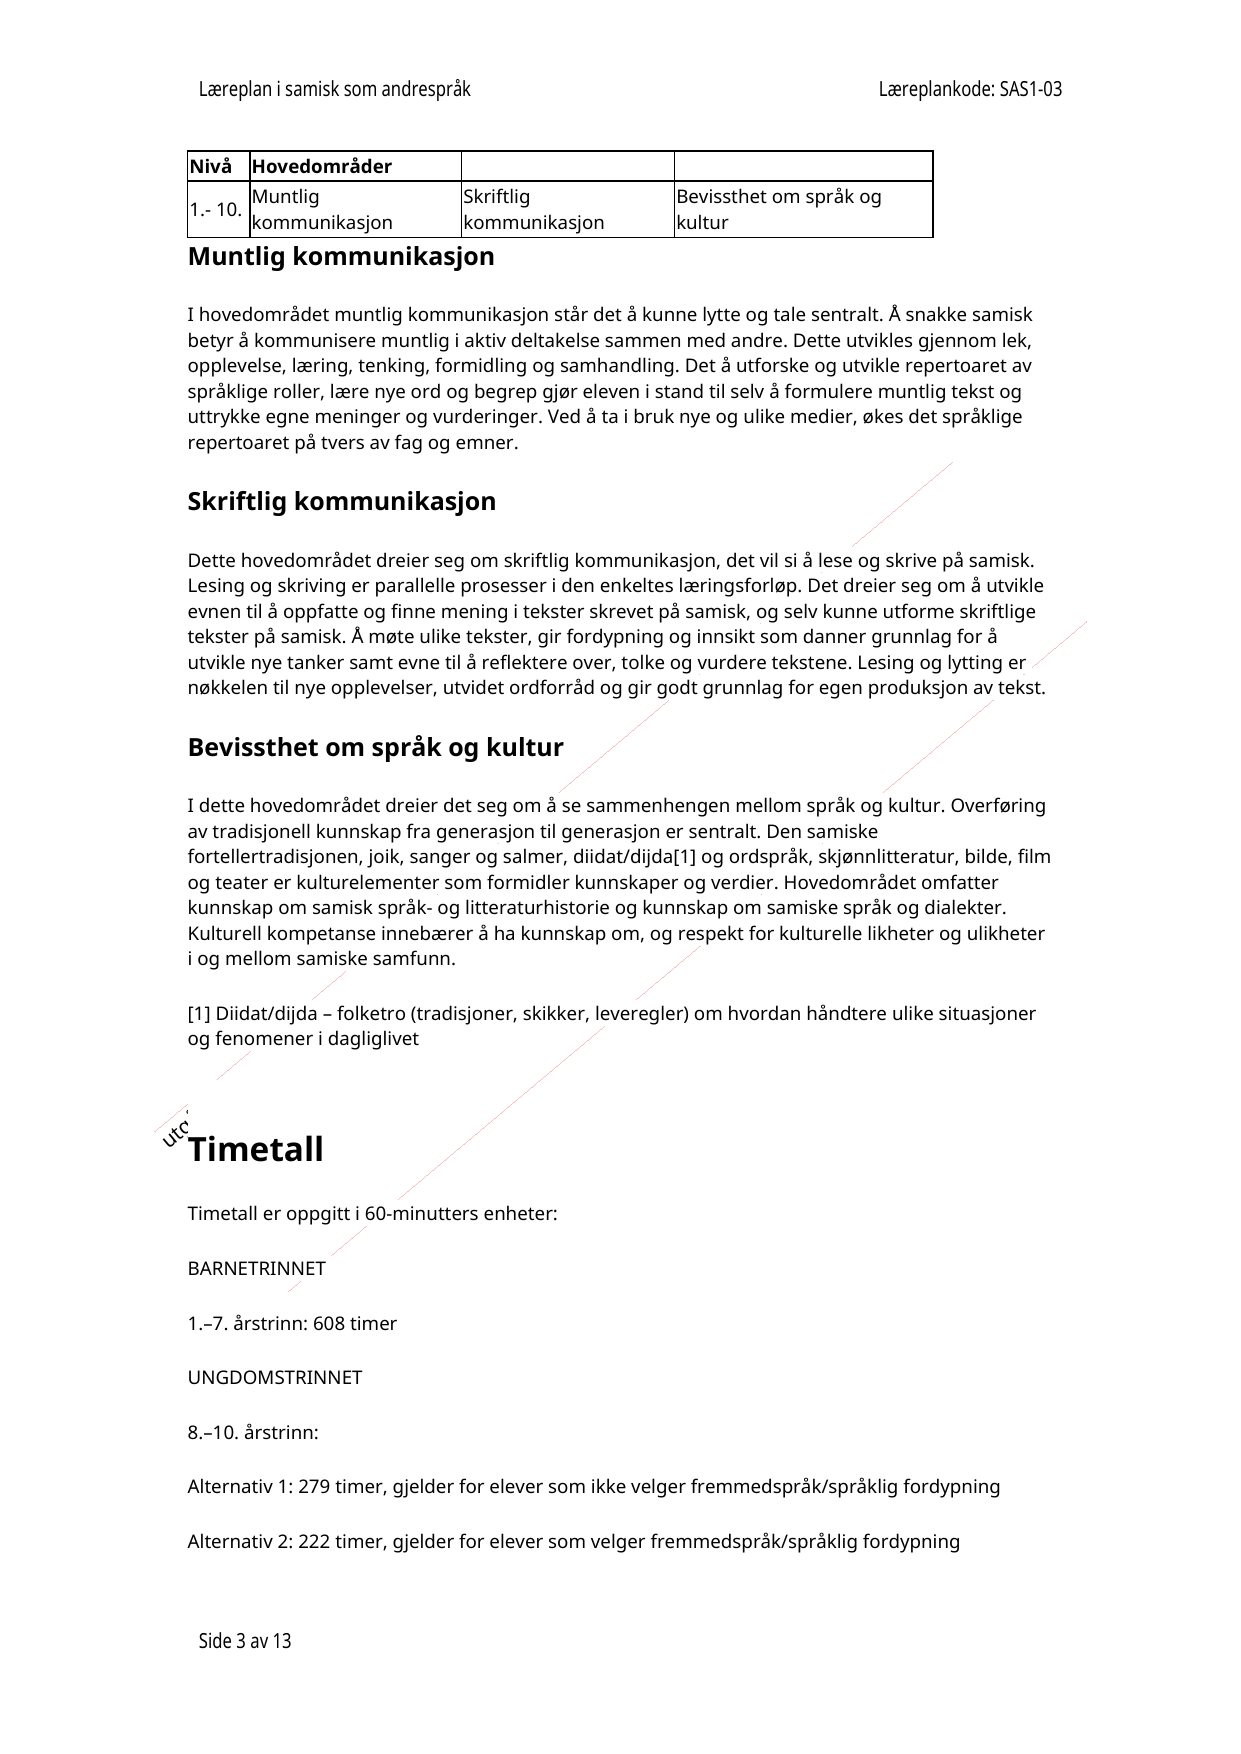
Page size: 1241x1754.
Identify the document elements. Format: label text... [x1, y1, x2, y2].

subtitle Timetall [434, 1080, 1053, 1171]
text I hovedområdet muntlig kommunikasjon står det å kunne lytte og tale sentralt. Å snakke samisk betyr å kommunisere muntlig i aktiv deltakelse sammen med andre. Dette utvikles gjennom lek, opplevelse, læring, tenking, formidling og samhandling. Det å utforske og utvikle repertoaret av språklige roller, lære nye ord og begrep gjør eleven i stand til selv å formulere muntlig tekst og uttrykke egne meninger og vurderinger. Ved å ta i bruk nye og ulike medier, økes det språklige repertoaret på tvers av fag og emner. [187, 301, 1053, 454]
subtitle Bevissthet om språk og kultur [571, 729, 633, 763]
table_cell 1.- 10. [188, 182, 249, 236]
text 8.–10. årstrinn: [324, 1419, 1053, 1445]
text Timetall er oppgitt i 60-minutters enheter: [563, 1200, 1053, 1226]
subtitle Timetall [333, 1080, 539, 1171]
subtitle Muntlig kommunikasjon [502, 238, 1053, 272]
text BARNETRINNET [331, 1255, 1053, 1281]
text Alternativ 2: 222 timer, gjelder for elever som velger fremmedspråk/språklig fordypning [187, 1528, 1053, 1554]
text [1] Diidat/dijda – folketro (tradisjoner, skikker, leveregler) om hvordan håndtere ulike situasjoner og fenomener i dagliglivet [424, 1026, 603, 1051]
subtitle Skriftlig kommunikasjon [503, 484, 925, 518]
text [1] Diidat/dijda – folketro (tradisjoner, skikker, leveregler) om hvordan håndtere ulike situasjoner og fenomener i dagliglivet [577, 1000, 1053, 1051]
subtitle Bevissthet om språk og kultur [920, 729, 1053, 763]
subtitle Bevissthet om språk og kultur [596, 729, 957, 763]
subtitle Skriftlig kommunikasjon [887, 484, 1053, 518]
text Dette hovedområdet dreier seg om skriftlig kommunikasjon, det vil si å lese og skrive på samisk. Lesing og skriving er parallelle prosesser i den enkeltes læringsforløp. Det dreier seg om å utvikle evnen til å oppfatte og finne mening i tekster skrevet på samisk, og selv kunne utforme skriftlige tekster på samisk. Å møte ulike tekster, gir fordypning og innsikt som danner grunnlag for å utvikle nye tanker samt evne til å reflektere over, tolke og vurdere tekstene. Lesing og lytting er nøkkelen til nye opplevelser, utvidet ordforråd og gir godt grunnlag for egen produksjon av tekst. [761, 547, 1053, 666]
text 1.–7. årstrinn: 608 timer [402, 1310, 1053, 1335]
text I dette hovedområdet dreier det seg om å se sammenhengen mellom språk og kultur. Overføring av tradisjonell kunnskap fra generasjon til generasjon er sentralt. Den samiske fortellertradisjonen, joik, sanger og salmer, diidat/dijda[1] og ordspråk, skjønnlitteratur, bilde, film og teater er kulturelementer som formidler kunnskaper og verdier. Hovedområdet omfatter kunnskap om samisk språk- og litteraturhistorie og kunnskap om samiske språk og dialekter. Kulturell kompetanse innebærer å ha kunnskap om, og respekt for kulturelle likheter og ulikheter i og mellom samiske samfunn. [672, 792, 1053, 971]
text UNGDOMSTRINNET [187, 1364, 1053, 1390]
